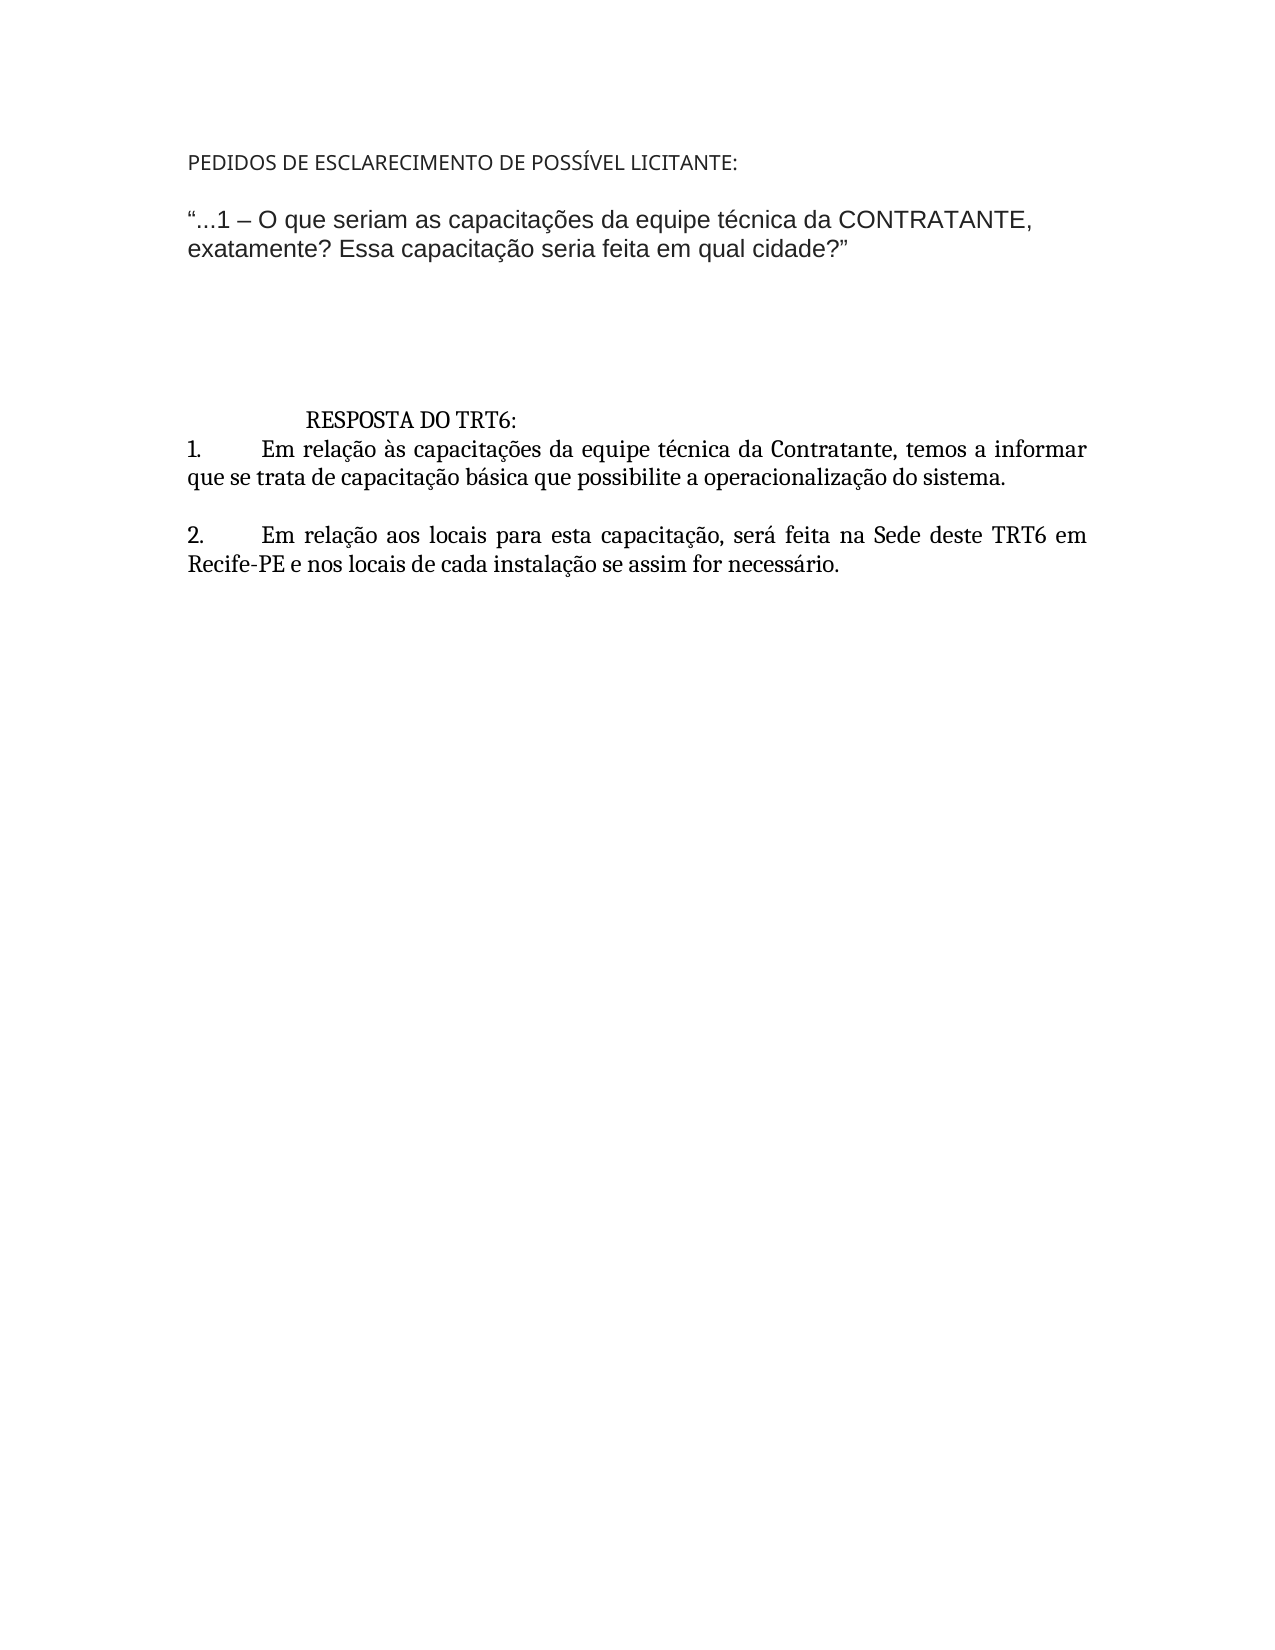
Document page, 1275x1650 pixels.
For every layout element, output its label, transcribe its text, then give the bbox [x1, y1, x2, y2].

text RESPOSTA DO TRT6: [206, 406, 1088, 434]
text PEDIDOS DE ESCLARECIMENTO DE POSSÍVEL LICITANTE: [187, 148, 1088, 176]
text “...1 – O que seriam as capacitações da equipe técnica da CONTRATANTE, exatamente? Essa capacitação seria feita em qual cidade?” [187, 205, 1088, 262]
list Em relação às capacitações da equipe técnica da Contratante, temos a informar que se trata de capacitação básica que possibilite a operacionalização do sistema. [187, 434, 1088, 492]
list Em relação aos locais para esta capacitação, será feita na Sede deste TRT6 em Recife-PE e nos locais de cada instalação se assim for necessário. [187, 521, 1088, 578]
